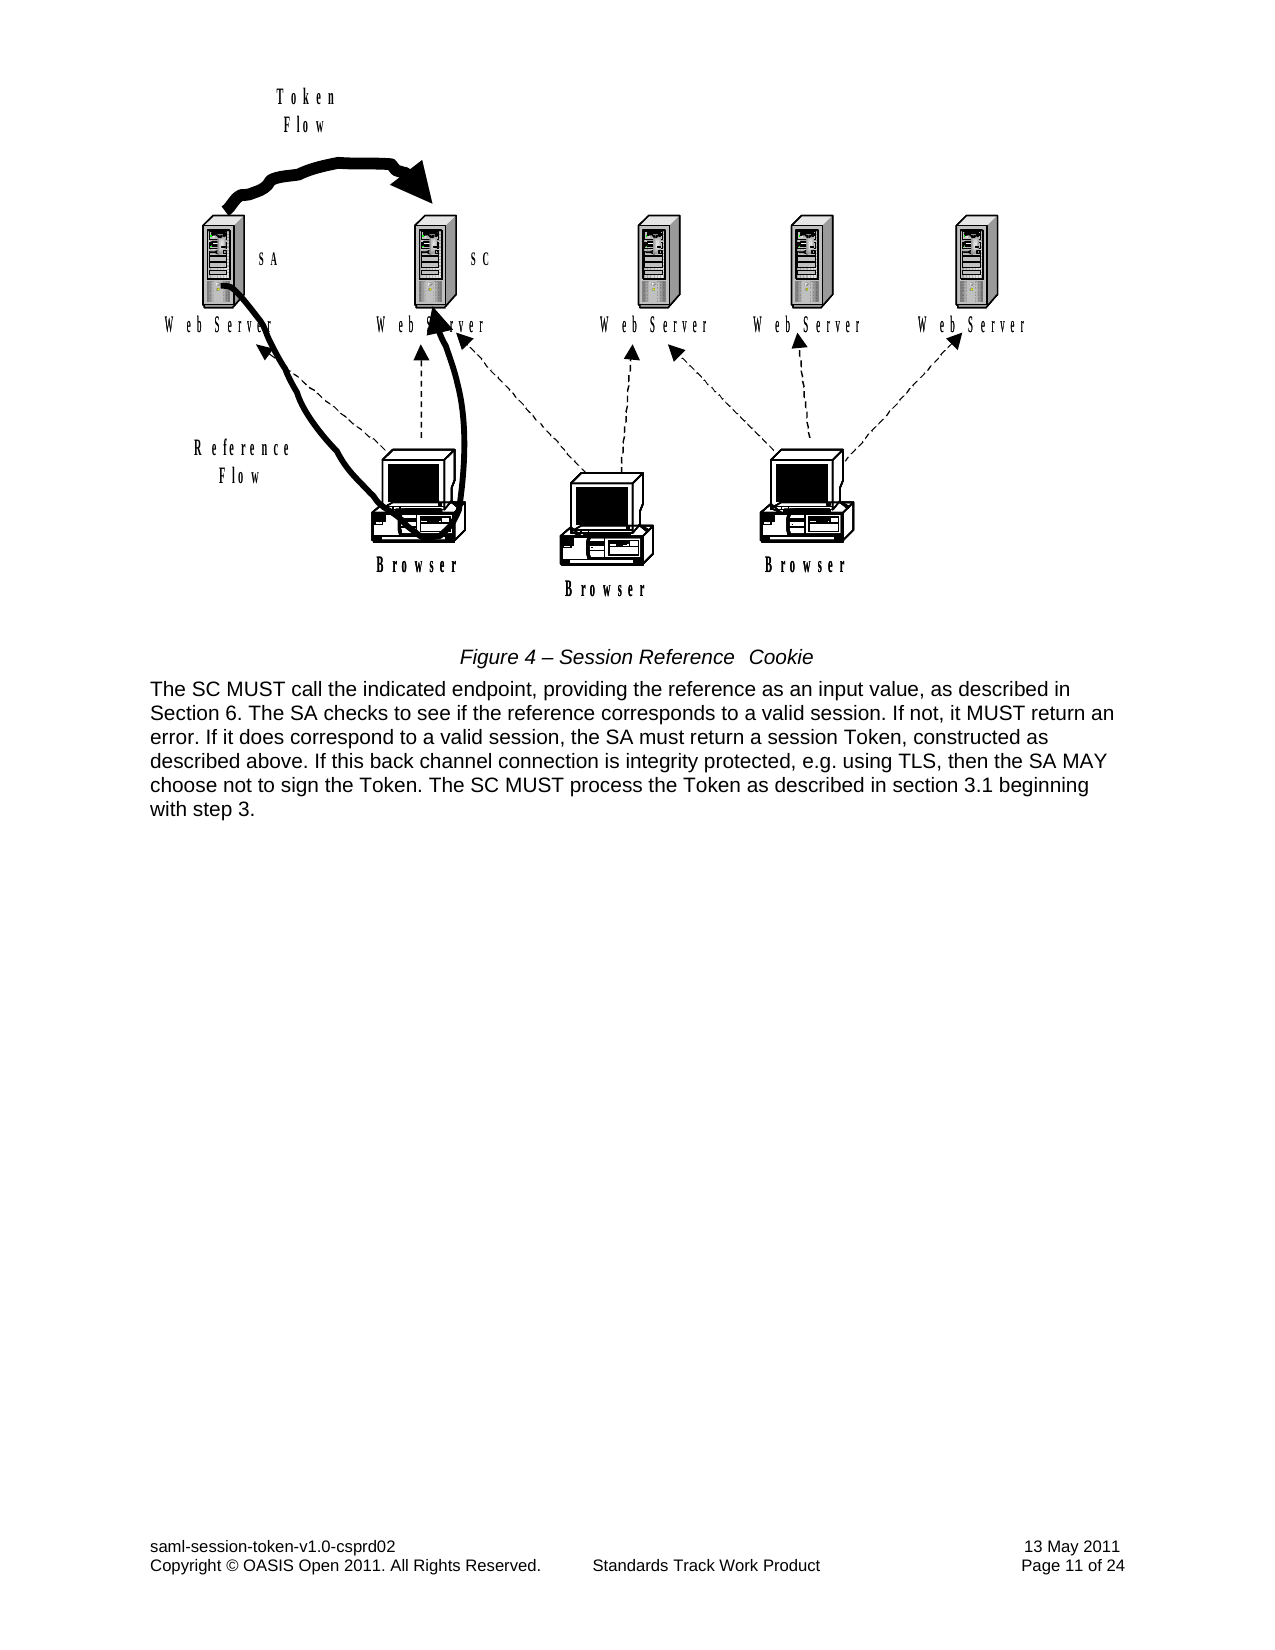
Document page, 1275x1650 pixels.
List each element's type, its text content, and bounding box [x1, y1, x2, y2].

text Instead of the cookie containing the Token, it MAY instead merely contain a reference to the session. The actual session Token is obtained by making a query to the SA which generated the reference. In this case the cookie contains two parts: a server endpoint in the form of a URI and a large random number. In this case, the SA and SC communicate directly as shown in Figure 4 [150, 75, 1125, 636]
text The SC MUST call the indicated endpoint, providing the reference as an input value, as described in Section 6. The SA checks to see if the reference corresponds to a valid session. If not, it MUST return an error. If it does correspond to a valid session, the SA must return a session Token, constructed as described above. If this back channel connection is integrity protected, e.g. using TLS, then the SA MAY choose not to sign the Token. The SC MUST process the Token as described in section 3.1 beginning with step 3. [150, 677, 1125, 821]
text Figure 4 – Session Reference Cookie [150, 645, 1125, 669]
